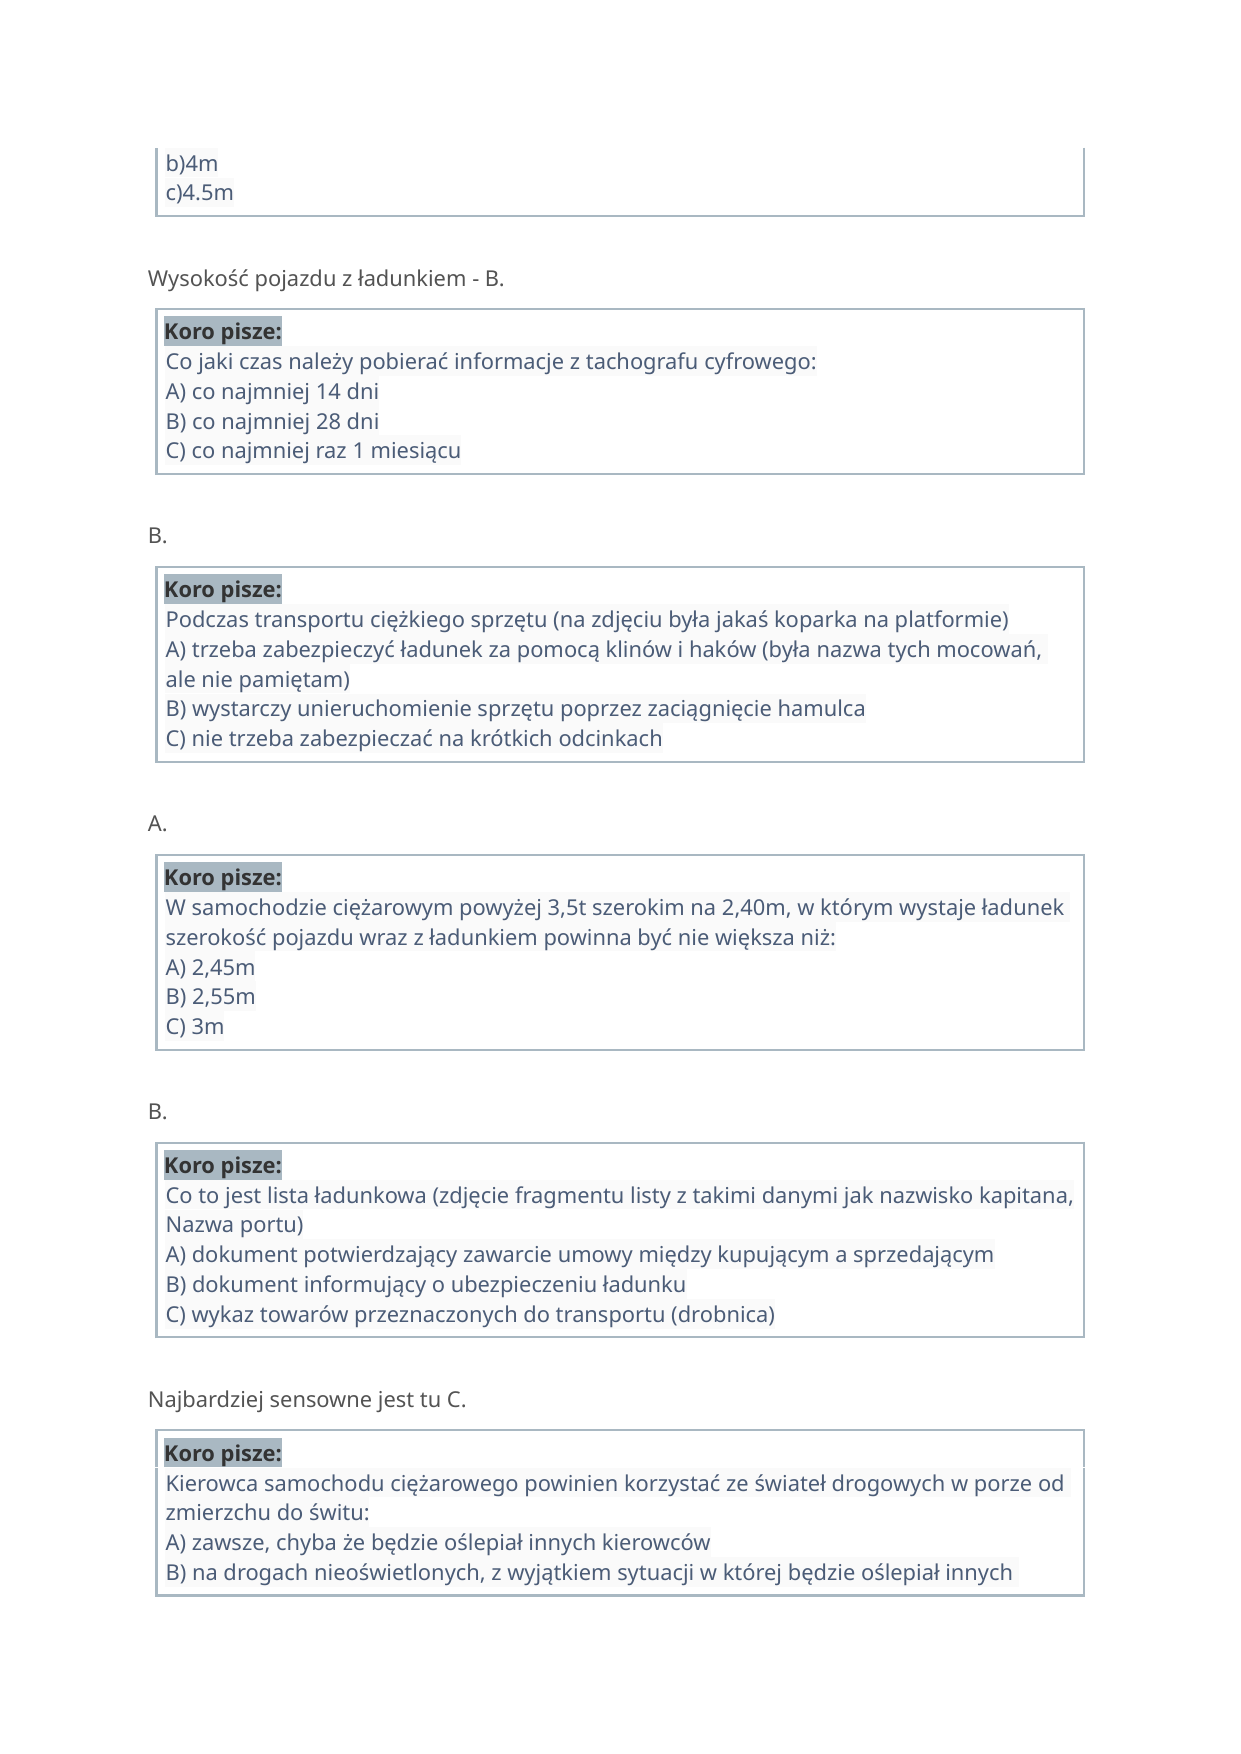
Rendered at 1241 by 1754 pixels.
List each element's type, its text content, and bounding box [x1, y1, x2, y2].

text Kierowca samochodu ciężarowego powinien korzystać ze świateł drogowych w porze od zmierzchu do świtu: A) zawsze, chyba że będzie oślepiał innych kierowców B) na drogach nieoświetlonych, z wyjątkiem sytuacji w której będzie oślepiał innych [156, 1467, 1084, 1594]
text B. [148, 491, 1093, 550]
text A. [148, 778, 1093, 838]
text b)4m c)4.5m [158, 148, 1083, 215]
text Co jaki czas należy pobierać informacje z tachografu cyfrowego: A) co najmniej 14 dni B) co najmniej 28 dni C) co najmniej raz 1 miesiącu [158, 346, 1083, 473]
text W samochodzie ciężarowym powyżej 3,5t szerokim na 2,40m, w którym wystaje ładunek szerokość pojazdu wraz z ładunkiem powinna być nie większa niż: A) 2,45m B) 2,55m C) 3m [158, 892, 1083, 1049]
text Koro pisze: [158, 1144, 1083, 1180]
text Co to jest lista ładunkowa (zdjęcie fragmentu listy z takimi danymi jak nazwisko kapitana, Nazwa portu) A) dokument potwierdzający zawarcie umowy między kupującym a sprzedającym B) dokument informujący o ubezpieczeniu ładunku C) wykaz towarów przeznaczonych do transportu (drobnica) [158, 1180, 1083, 1336]
text Koro pisze: [158, 1431, 1083, 1467]
text B. [148, 1066, 1093, 1126]
text Podczas transportu ciężkiego sprzętu (na zdjęciu była jakaś koparka na platformie) A) trzeba zabezpieczyć ładunek za pomocą klinów i haków (była nazwa tych mocowań, ale nie pamiętam) B) wystarczy unieruchomienie sprzętu poprzez zaciągnięcie hamulca C) nie trzeba zabezpieczać na krótkich odcinkach [158, 604, 1083, 761]
text Koro pisze: [158, 310, 1083, 346]
text Koro pisze: [158, 568, 1083, 604]
text Wysokość pojazdu z ładunkiem - B. [148, 233, 1093, 292]
text Najbardziej sensowne jest tu C. [148, 1354, 1093, 1414]
text Koro pisze: [158, 856, 1083, 892]
